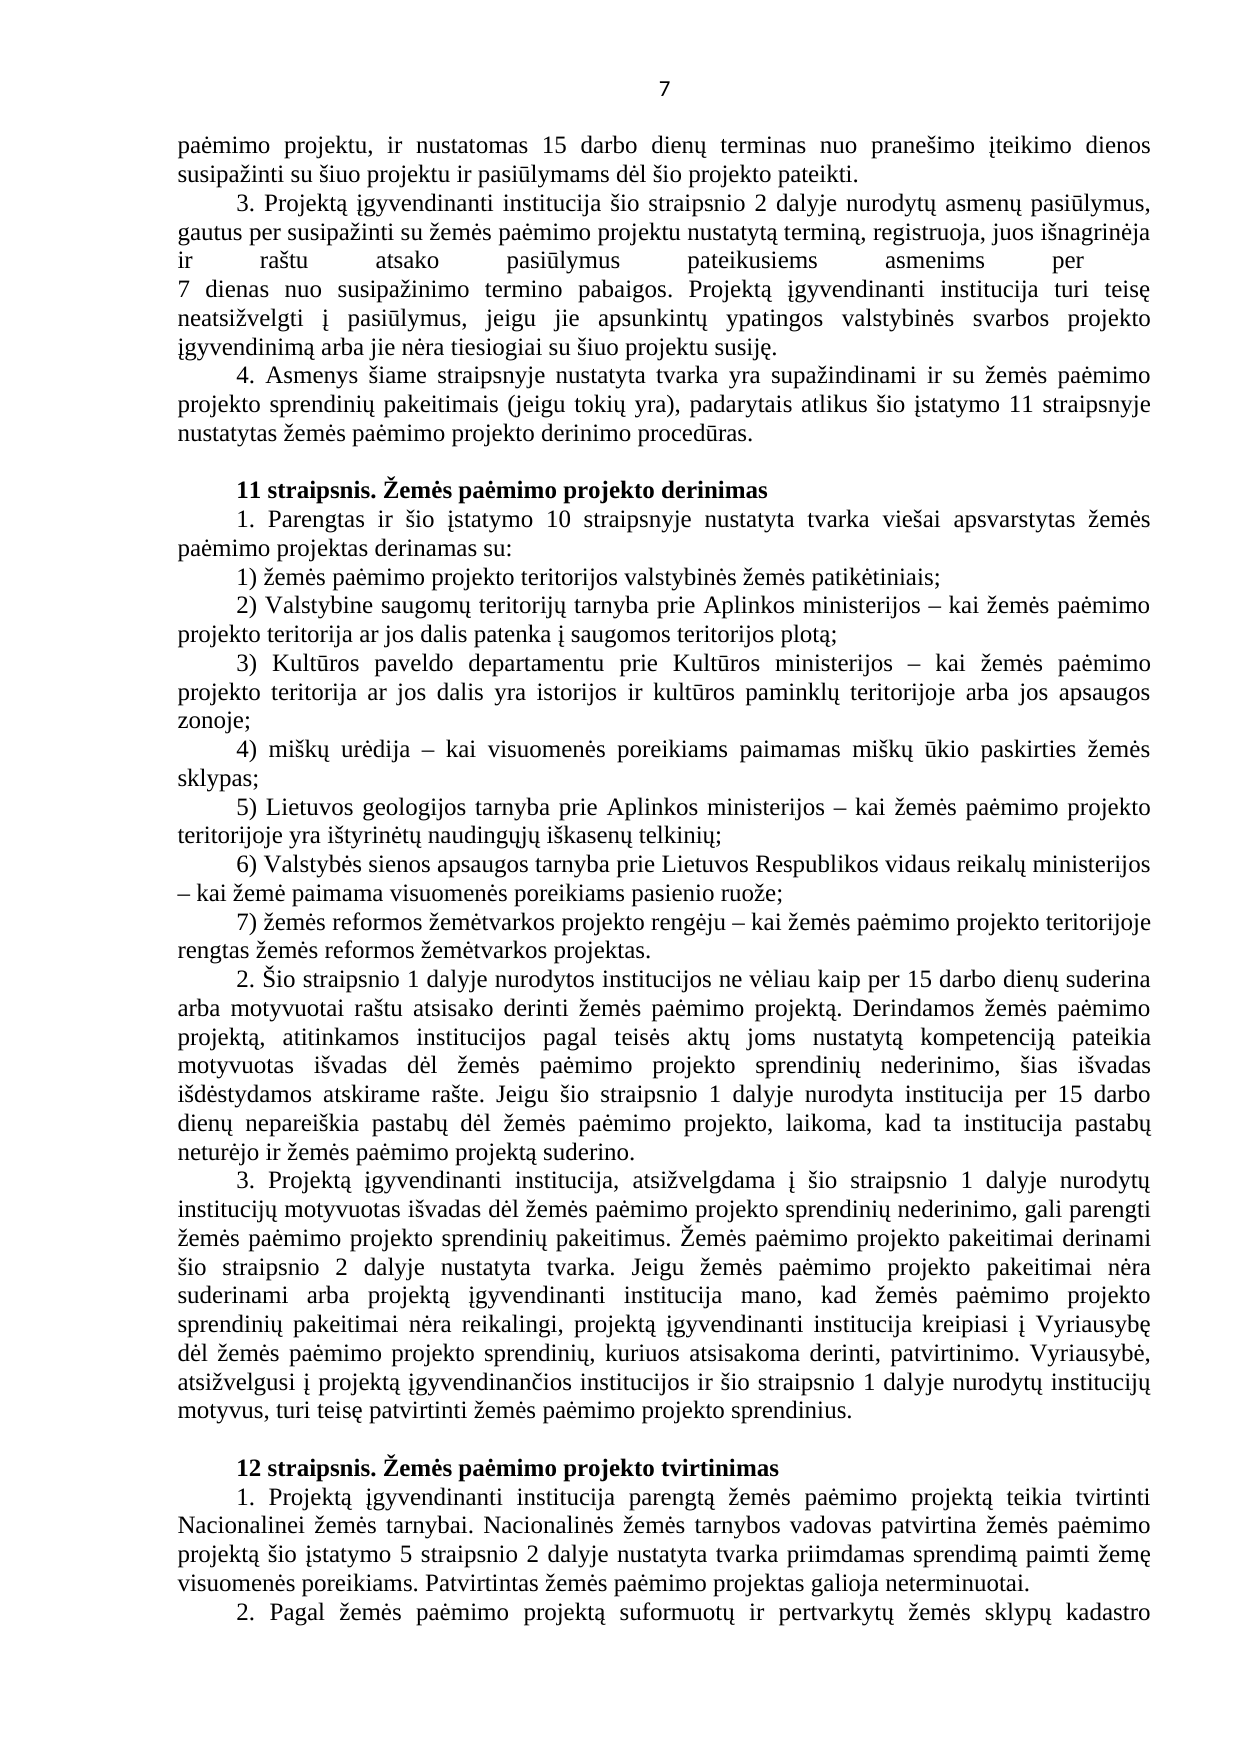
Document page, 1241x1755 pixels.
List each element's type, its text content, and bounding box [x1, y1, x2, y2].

text 1. Projektą įgyvendinanti institucija parengtą žemės paėmimo projektą teikia tvirtinti Nacionalinei žemės tarnybai. Nacionalinės žemės tarnybos vadovas patvirtina žemės paėmimo projektą šio įstatymo 5 straipsnio 2 dalyje nustatyta tvarka priimdamas sprendimą paimti žemę visuomenės poreikiams. Patvirtintas žemės paėmimo projektas galioja neterminuotai. [177, 1482, 1152, 1597]
text 6) Valstybės sienos apsaugos tarnyba prie Lietuvos Respublikos vidaus reikalų ministerijos – kai žemė paimama visuomenės poreikiams pasienio ruože; [177, 849, 1152, 907]
text 3. Projektą įgyvendinanti institucija šio straipsnio 2 dalyje nurodytų asmenų pasiūlymus, gautus per susipažinti su žemės paėmimo projektu nustatytą terminą, registruoja, juos išnagrinėja ir raštu atsako pasiūlymus pateikusiems asmenims per 7 dienas nuo susipažinimo termino pabaigos. Projektą įgyvendinanti institucija turi teisę neatsižvelgti į pasiūlymus, jeigu jie apsunkintų ypatingos valstybinės svarbos projekto įgyvendinimą arba jie nėra tiesiogiai su šiuo projektu susiję. [177, 188, 1152, 361]
text 2. Šio straipsnio 1 dalyje nurodytos institucijos ne vėliau kaip per 15 darbo dienų suderina arba motyvuotai raštu atsisako derinti žemės paėmimo projektą. Derindamos žemės paėmimo projektą, atitinkamos institucijos pagal teisės aktų joms nustatytą kompetenciją pateikia motyvuotas išvadas dėl žemės paėmimo projekto sprendinių nederinimo, šias išvadas išdėstydamos atskirame rašte. Jeigu šio straipsnio 1 dalyje nurodyta institucija per 15 darbo dienų nepareiškia pastabų dėl žemės paėmimo projekto, laikoma, kad ta institucija pastabų neturėjo ir žemės paėmimo projektą suderino. [177, 964, 1152, 1166]
text 11 straipsnis. Žemės paėmimo projekto derinimas [177, 476, 1152, 504]
text 2. Pagal žemės paėmimo projektą suformuotų ir pertvarkytų žemės sklypų kadastro [177, 1597, 1152, 1626]
text 7) žemės reformos žemėtvarkos projekto rengėju – kai žemės paėmimo projekto teritorijoje rengtas žemės reformos žemėtvarkos projektas. [177, 907, 1152, 964]
text 4) miškų urėdija – kai visuomenės poreikiams paimamas miškų ūkio paskirties žemės sklypas; [177, 734, 1152, 792]
text 4. Asmenys šiame straipsnyje nustatyta tvarka yra supažindinami ir su žemės paėmimo projekto sprendinių pakeitimais (jeigu tokių yra), padarytais atlikus šio įstatymo 11 straipsnyje nustatytas žemės paėmimo projekto derinimo procedūras. [177, 361, 1152, 447]
text 1) žemės paėmimo projekto teritorijos valstybinės žemės patikėtiniais; [177, 562, 1152, 591]
text 5) Lietuvos geologijos tarnyba prie Aplinkos ministerijos – kai žemės paėmimo projekto teritorijoje yra ištyrinėtų naudingųjų iškasenų telkinių; [177, 792, 1152, 849]
text 3. Projektą įgyvendinanti institucija, atsižvelgdama į šio straipsnio 1 dalyje nurodytų institucijų motyvuotas išvadas dėl žemės paėmimo projekto sprendinių nederinimo, gali parengti žemės paėmimo projekto sprendinių pakeitimus. Žemės paėmimo projekto pakeitimai derinami šio straipsnio 2 dalyje nustatyta tvarka. Jeigu žemės paėmimo projekto pakeitimai nėra suderinami arba projektą įgyvendinanti institucija mano, kad žemės paėmimo projekto sprendinių pakeitimai nėra reikalingi, projektą įgyvendinanti institucija kreipiasi į Vyriausybę dėl žemės paėmimo projekto sprendinių, kuriuos atsisakoma derinti, patvirtinimo. Vyriausybė, atsižvelgusi į projektą įgyvendinančios institucijos ir šio straipsnio 1 dalyje nurodytų institucijų motyvus, turi teisę patvirtinti žemės paėmimo projekto sprendinius. [177, 1166, 1152, 1424]
text 1. Parengtas ir šio įstatymo 10 straipsnyje nustatyta tvarka viešai apsvarstytas žemės paėmimo projektas derinamas su: [177, 504, 1152, 562]
text 3) Kultūros paveldo departamentu prie Kultūros ministerijos – kai žemės paėmimo projekto teritorija ar jos dalis yra istorijos ir kultūros paminklų teritorijoje arba jos apsaugos zonoje; [177, 648, 1152, 734]
text 12 straipsnis. Žemės paėmimo projekto tvirtinimas [177, 1453, 1152, 1482]
text 2) Valstybine saugomų teritorijų tarnyba prie Aplinkos ministerijos – kai žemės paėmimo projekto teritorija ar jos dalis patenka į saugomos teritorijos plotą; [177, 591, 1152, 648]
text paėmimo projektu, ir nustatomas 15 darbo dienų terminas nuo pranešimo įteikimo dienos susipažinti su šiuo projektu ir pasiūlymams dėl šio projekto pateikti. [177, 131, 1152, 188]
